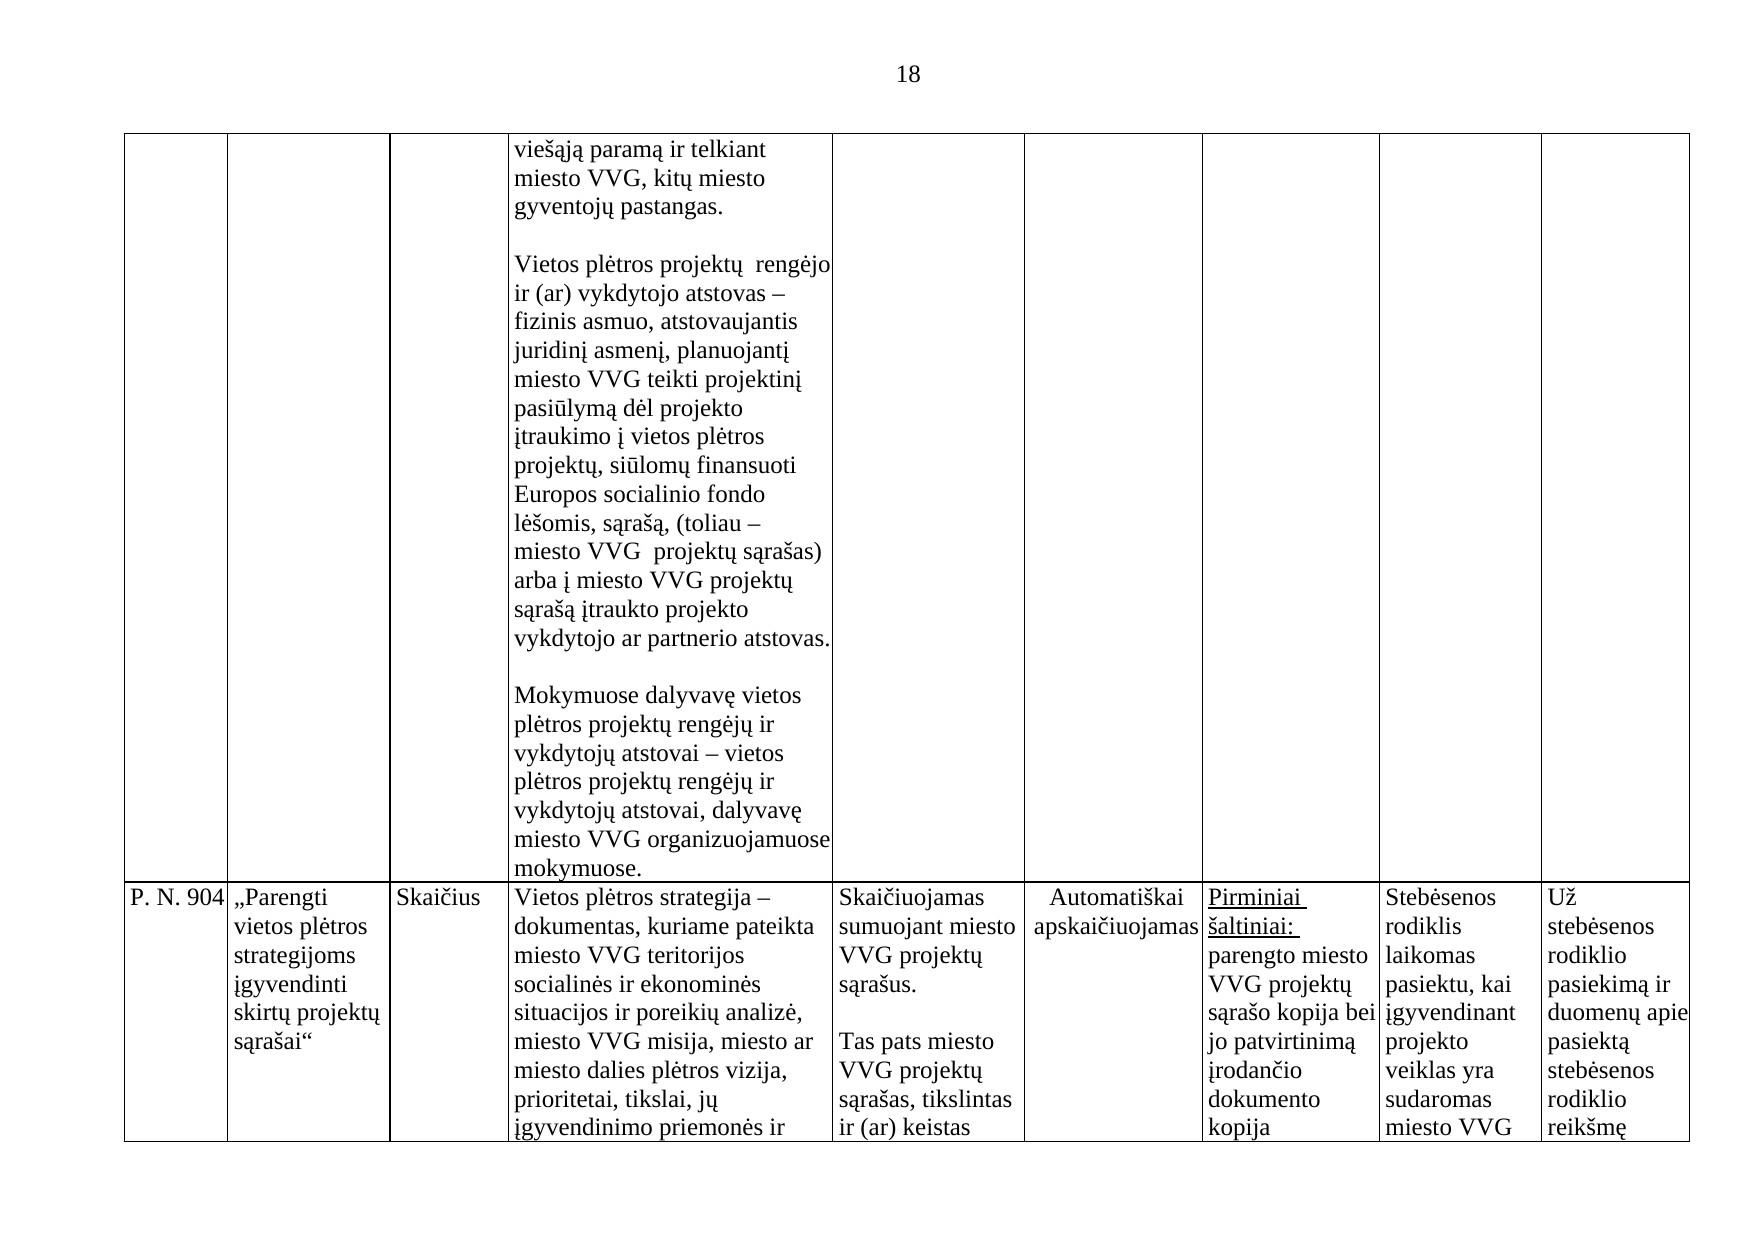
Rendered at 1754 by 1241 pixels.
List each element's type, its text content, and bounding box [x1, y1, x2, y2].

table_cell Pirminiai šaltiniai: parengto miesto VVG projektų sąrašo kopija bei jo patvirtinimą įrodančio dokumento kopija [1203, 883, 1379, 1141]
table_cell [1380, 134, 1541, 881]
table_cell Už stebėsenos rodiklio pasiekimą ir duomenų apie pasiektą stebėsenos rodiklio reikšmę [1542, 883, 1689, 1141]
table_cell Automatiškai apskaičiuojamas [1025, 883, 1202, 1141]
table_cell Skaičius [391, 883, 508, 1141]
table_cell Stebėsenos rodiklis laikomas pasiektu, kai įgyvendinant projekto veiklas yra sudaromas miesto VVG [1380, 883, 1541, 1141]
table_cell [1025, 134, 1202, 881]
table_cell Vietos plėtros strategija – dokumentas, kuriame pateikta miesto VVG teritorijos socialinės ir ekonominės situacijos ir poreikių analizė, miesto VVG misija, miesto ar miesto dalies plėtros vizija, prioritetai, tikslai, jų įgyvendinimo priemonės ir [509, 883, 832, 1141]
table_cell [1542, 134, 1689, 881]
table_cell Skaičiuojamas sumuojant miesto VVG projektų sąrašus. Tas pats miesto VVG projektų sąrašas, tikslintas ir (ar) keistas [833, 883, 1024, 1141]
table_cell viešąją paramą ir telkiant miesto VVG, kitų miesto gyventojų pastangas. Vietos plėtros projektų rengėjo ir (ar) vykdytojo atstovas – fizinis asmuo, atstovaujantis juridinį asmenį, planuojantį miesto VVG teikti projektinį pasiūlymą dėl projekto įtraukimo į vietos plėtros projektų, siūlomų finansuoti Europos socialinio fondo lėšomis, sąrašą, (toliau – miesto VVG projektų sąrašas) arba į miesto VVG projektų sąrašą įtraukto projekto vykdytojo ar partnerio atstovas. Mokymuose dalyvavę vietos plėtros projektų rengėjų ir vykdytojų atstovai – vietos plėtros projektų rengėjų ir vykdytojų atstovai, dalyvavę miesto VVG organizuojamuose mokymuose. [509, 134, 832, 881]
table_cell [391, 134, 508, 881]
table_cell [125, 134, 227, 881]
table_cell [833, 134, 1024, 881]
table_cell „Parengti vietos plėtros strategijoms įgyvendinti skirtų projektų sąrašai“ [228, 883, 389, 1141]
table_cell P. N. 904 [125, 883, 227, 1141]
table_cell [228, 134, 389, 881]
table_cell [1203, 134, 1379, 881]
